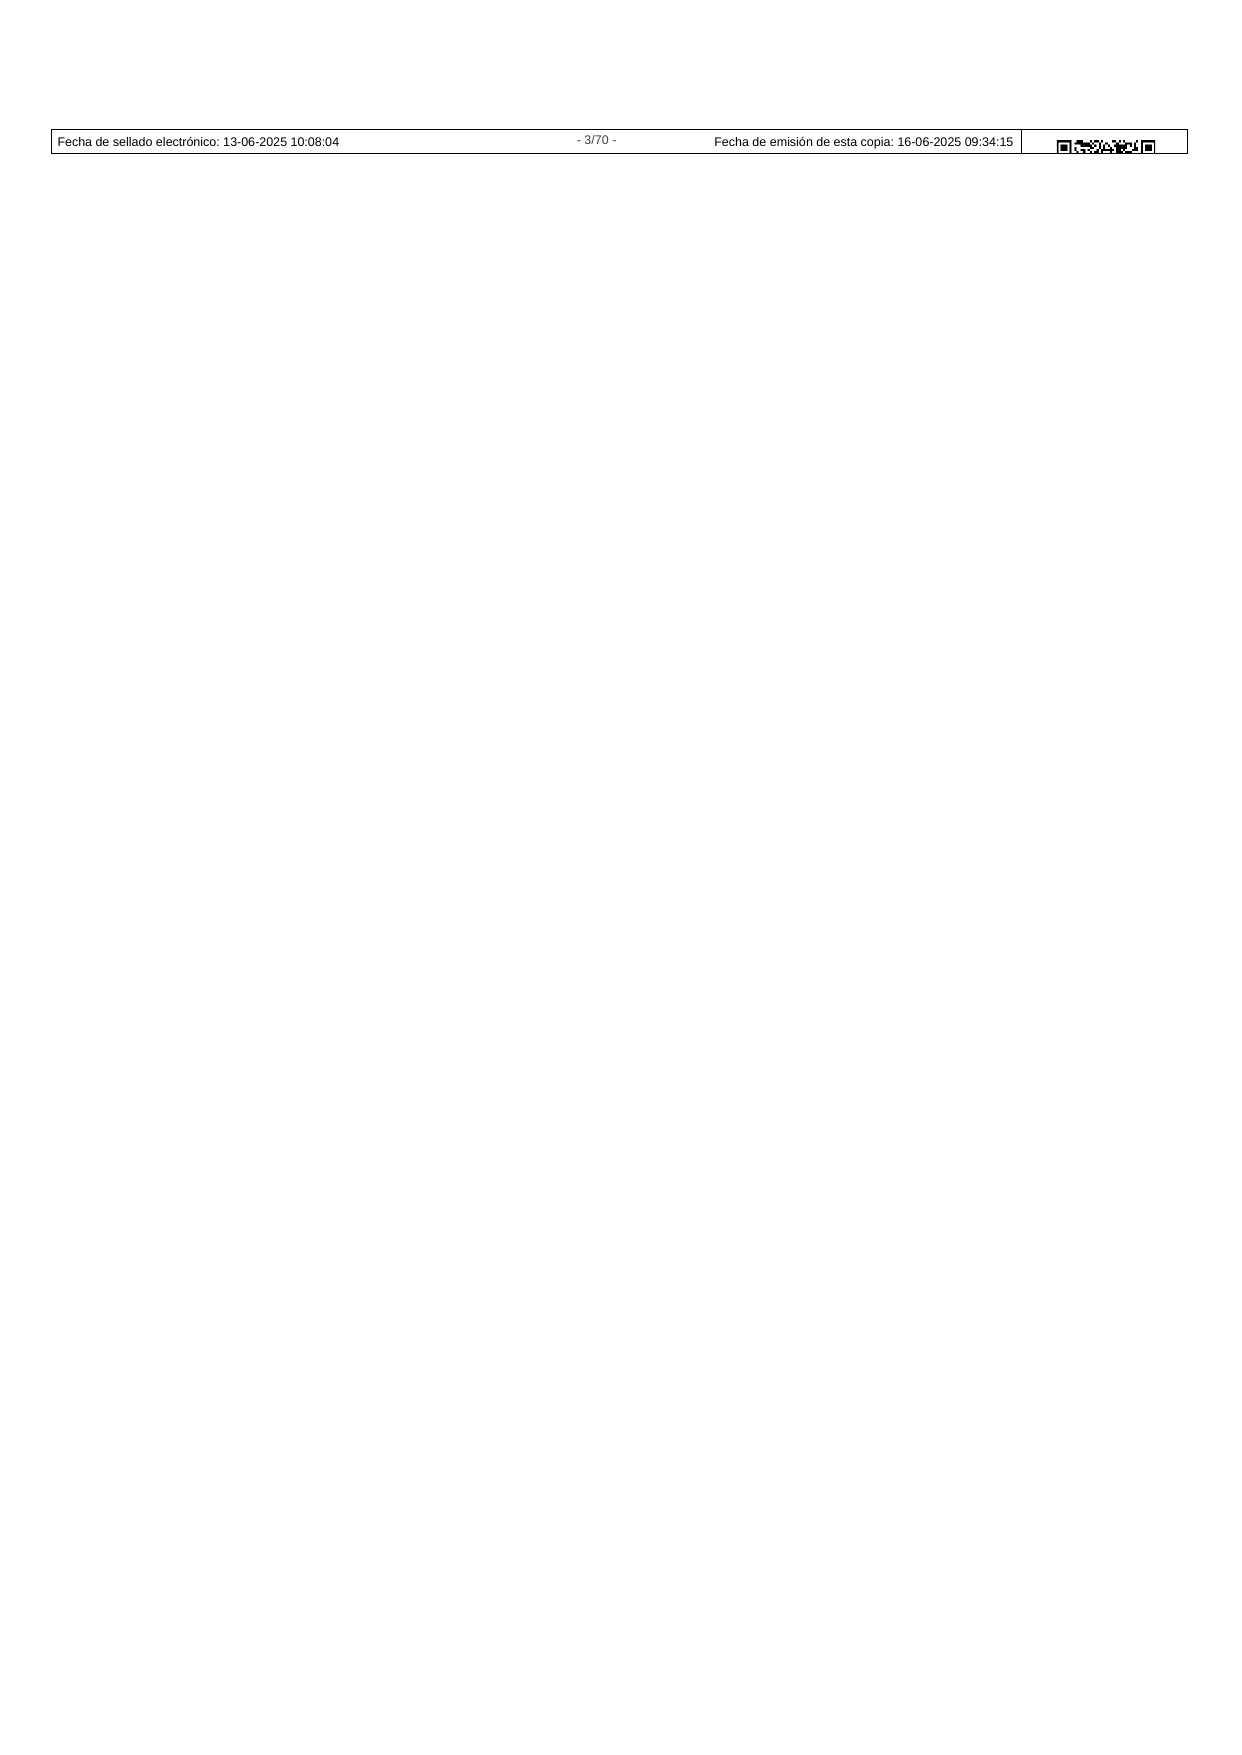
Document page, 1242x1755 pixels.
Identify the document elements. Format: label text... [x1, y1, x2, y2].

table_cell Fecha de sellado electrónico: 13-06-2025 10:08:04 - 3/70 - Fecha de emisión de esta copia: 16-06-2025 09:34:15 [52, 130, 1021, 153]
table_header [1022, 130, 1187, 153]
